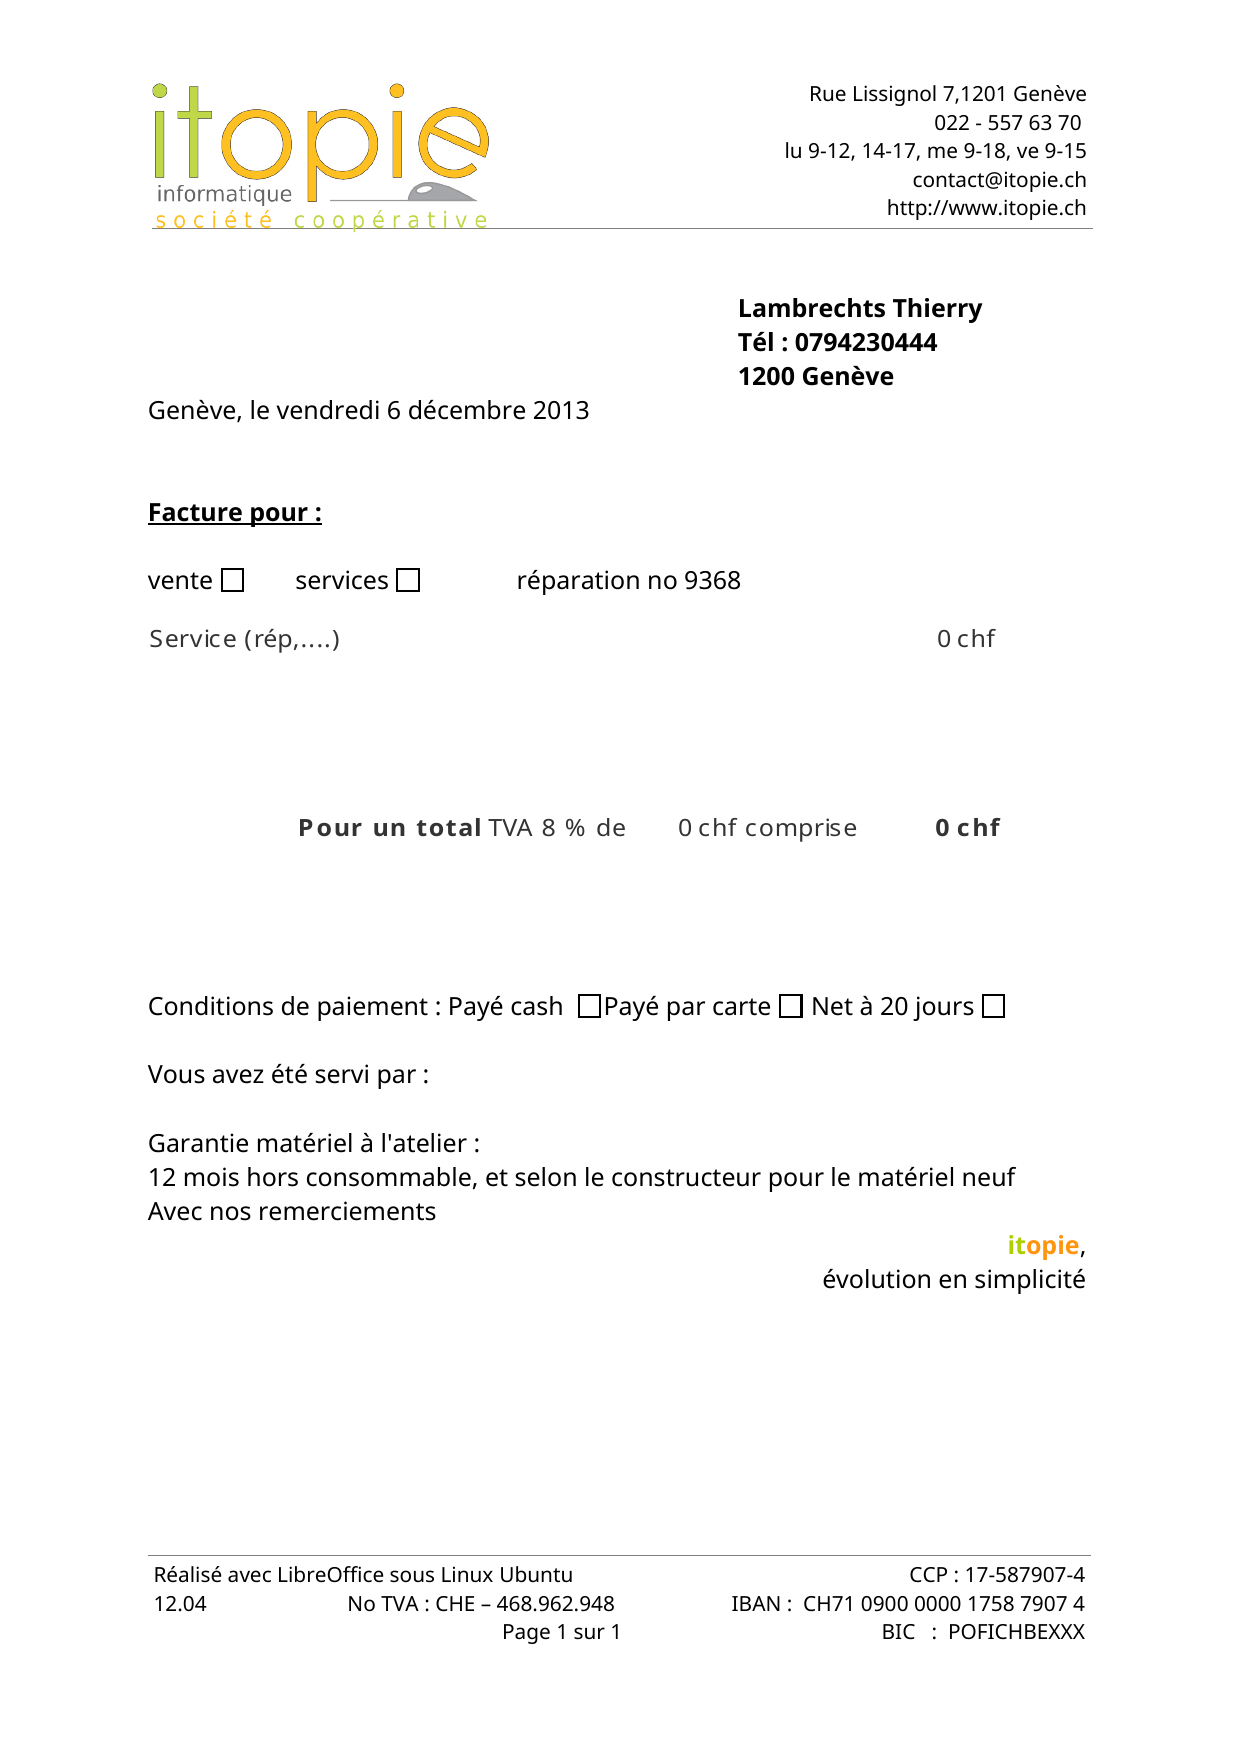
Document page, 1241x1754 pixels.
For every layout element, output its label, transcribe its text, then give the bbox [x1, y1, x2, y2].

picture [138, 72, 500, 244]
text Garantie matériel à l'atelier : [148, 1125, 1093, 1159]
text Tél : 0794230444 [148, 324, 1093, 358]
text Lambrechts Thierry [148, 290, 1093, 324]
text Facture pour : [148, 495, 1093, 529]
text Avec nos remerciements [148, 1193, 1093, 1227]
text 12 mois hors consommable, et selon le constructeur pour le matériel neuf [148, 1159, 1093, 1193]
text Genève, le vendredi 6 décembre 2013 [148, 392, 1093, 427]
text itopie, [148, 1227, 1093, 1262]
text évolution en simplicité [148, 1262, 1093, 1296]
text 1200 Genève [148, 358, 1093, 392]
text vente services réparation no 9368 [148, 563, 1093, 597]
text Conditions de paiement : Payé cash Payé par carte Net à 20 jours [148, 989, 1093, 1023]
text Vous avez été servi par : [148, 1057, 1093, 1091]
